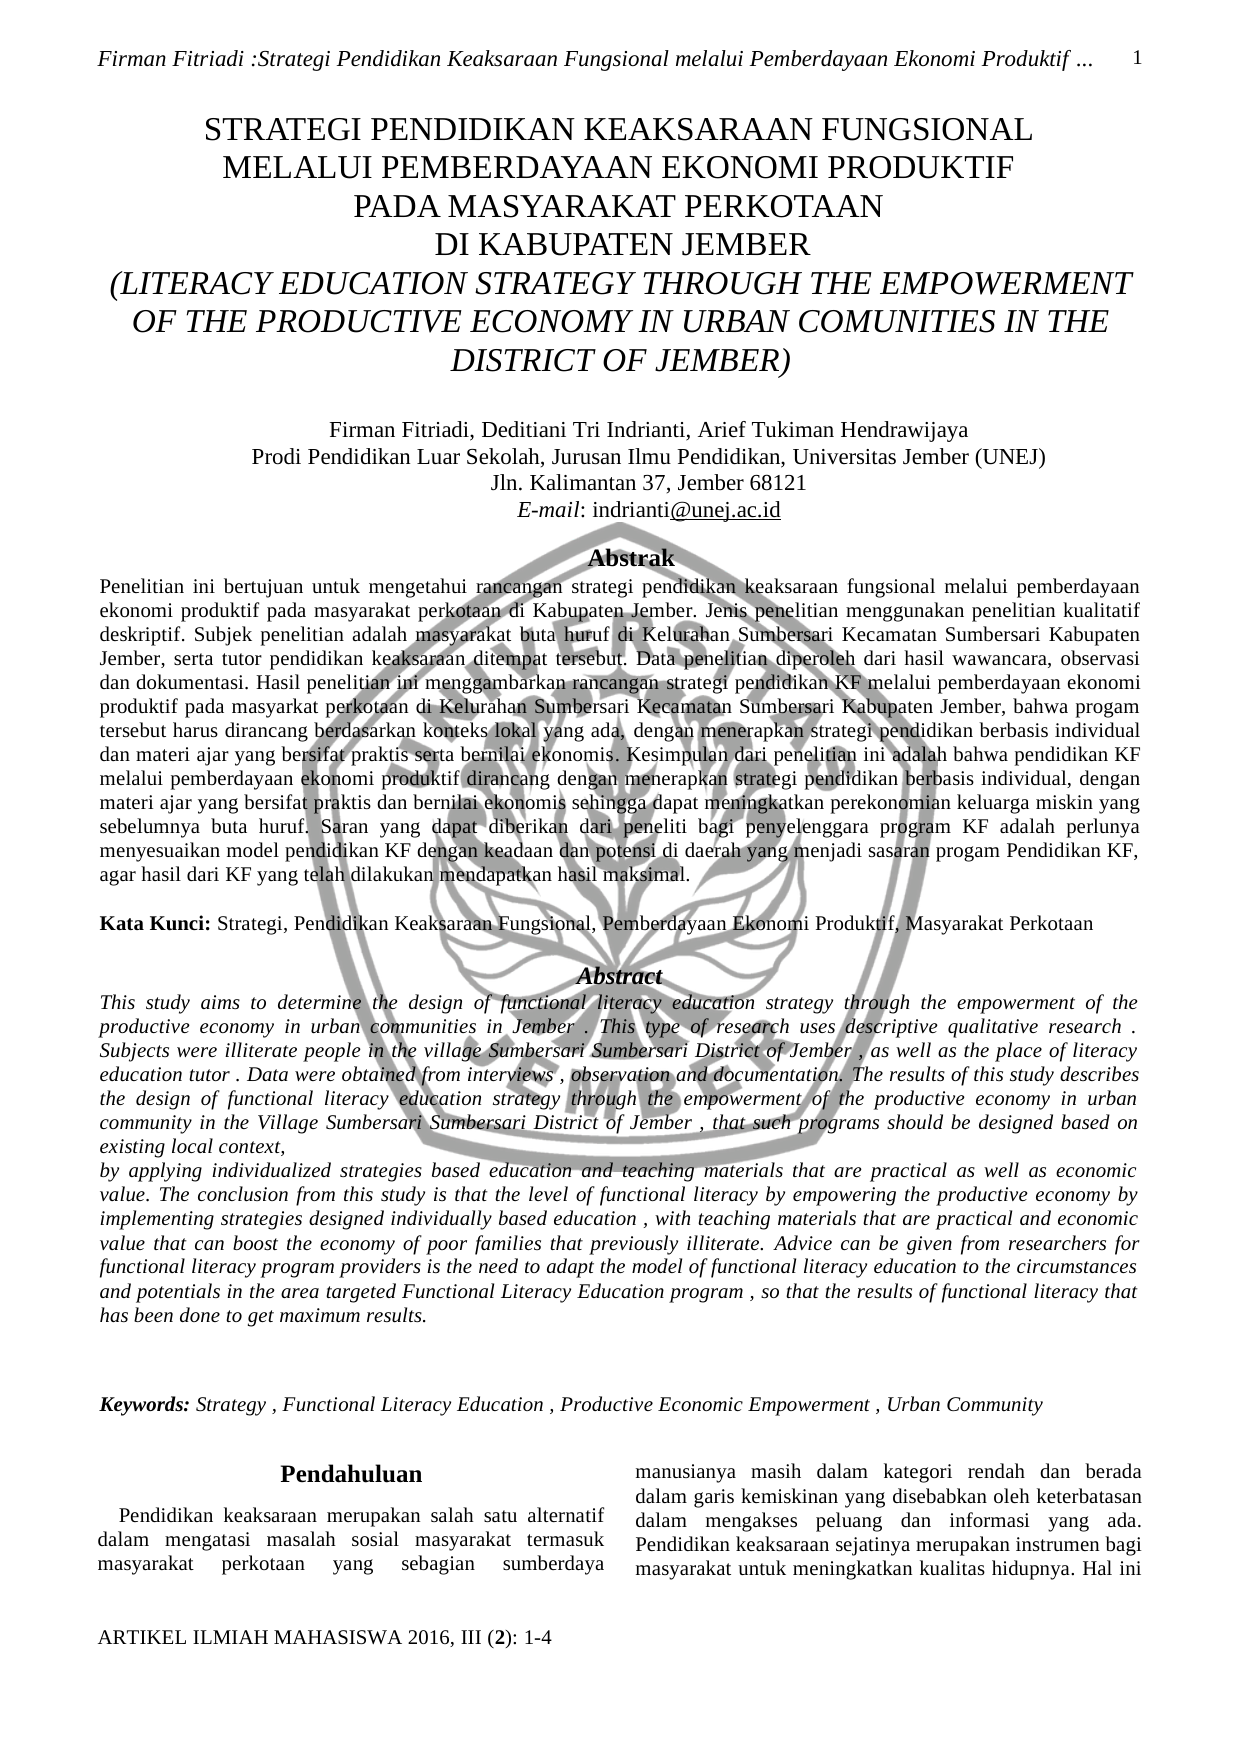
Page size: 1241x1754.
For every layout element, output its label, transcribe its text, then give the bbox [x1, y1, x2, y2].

text This study aims to determine the design of functional literacy education strategy through the empowerment of the productive economy in urban communities in Jember . This type of research uses descriptive qualitative research . Subjects were illiterate people in the village Sumbersari Sumbersari District of Jember , as well as the place of literacy education tutor . Data were obtained from interviews , observation and documentation. The results of this study describes the design of functional literacy education strategy through the empowerment of the productive economy in urban community in the Village Sumbersari Sumbersari District of Jember , that such programs should be designed based on existing local context, [99, 990, 1142, 1158]
text Firman Fitriadi, Deditiani Tri Indrianti, Arief Tukiman Hendrawijaya Prodi Pendidikan Luar Sekolah, Jurusan Ilmu Pendidikan, Universitas Jember (UNEJ) Jln. Kalimantan 37, Jember 68121 E-mail: indrianti@unej.ac.id [176, 416, 1121, 522]
text Abstrak [99, 542, 1142, 571]
picture [605, 886, 635, 910]
subtitle MELALUI PEMBERDAYAAN EKONOMI PRODUKTIF [101, 147, 1144, 186]
subtitle DI KABUPATEN JEMBER [101, 224, 1144, 263]
picture [605, 522, 635, 542]
text by applying individualized strategies based education and teaching materials that are practical as well as economic value. The conclusion from this study is that the level of functional literacy by empowering the productive economy by implementing strategies designed individually based education , with teaching materials that are practical and economic value that can boost the economy of poor families that previously illiterate. Advice can be given from researchers for functional literacy program providers is the need to adapt the model of functional literacy education to the circumstances and potentials in the area targeted Functional Literacy Education program , so that the results of functional literacy that has been done to get maximum results. [99, 1158, 1142, 1327]
picture [605, 934, 635, 961]
text Kata Kunci: Strategi, Pendidikan Keaksaraan Fungsional, Pemberdayaan Ekonomi Produktif, Masyarakat Perkotaan [99, 910, 1142, 934]
text Pendidikan keaksaraan merupakan salah satu alternatif dalam mengatasi masalah sosial masyarakat termasuk masyarakat perkotaan yang sebagian sumberdaya manusianya masih dalam kategori rendah dan berada dalam garis kemiskinan yang disebabkan oleh keterbatasan dalam mengakses peluang dan informasi yang ada. Pendidikan keaksaraan sejatinya merupakan instrumen bagi masyarakat untuk meningkatkan kualitas hidupnya. Hal ini karena, kemampuan beraksara merupakan bagian yang tidak dapat dipisahkan dari kehidupan manusia, sekaligus berhubungan dengan pengembangan budaya yang ada. Pada tahun 2012 angka buta aksara mencapai 109.932 jiwa. Tingginya angka buta aksara ini tentunya akan sangat berpengaruh terhadap kondisi sosial dan ekonomi pada suatu masyarakat. Menurut data “Jember dalam Angka” pada tahun 2012 menunjukkan, bahwa daerah perkotaan di Jember khususnya Sumbersari angka kemiskinan mencapai 6.035 jiwa, hal ini tentu berbanding lurus dengan angka buta aksara di daerah Jember. Permasalahan yang dikaji dalam penelitian ini adalah bagaimanakah rancangan strategi pendidikan keaksaraan fungsional melalui pemberdayaan ekonomi produktif pada masyarakat perkotaan di Kabupaten Jember? Adapun tujuan dari penelitian ini adalah mengetahui strategi pendidikan keaksaraan fungsional melalui pemberdayaan ekonomi produktif pada masyarakat perkotaan di Kabupaten Jember. Hasil penelitian ini akan bermanfaat sebagai referensi teoritis bagi program pendidikan luar sekolah dan penyelenggara pendidikan keaksaraan fungsional. [635, 378, 1143, 1580]
text Penelitian ini bertujuan untuk mengetahui rancangan strategi pendidikan keaksaraan fungsional melalui pemberdayaan ekonomi produktif pada masyarakat perkotaan di Kabupaten Jember. Jenis penelitian menggunakan penelitian kualitatif deskriptif. Subjek penelitian adalah masyarakat buta huruf di Kelurahan Sumbersari Kecamatan Sumbersari Kabupaten Jember, serta tutor pendidikan keaksaraan ditempat tersebut. Data penelitian diperoleh dari hasil wawancara, observasi dan dokumentasi. Hasil penelitian ini menggambarkan rancangan strategi pendidikan KF melalui pemberdayaan ekonomi produktif pada masyarkat perkotaan di Kelurahan Sumbersari Kecamatan Sumbersari Kabupaten Jember, bahwa progam tersebut harus dirancang berdasarkan konteks lokal yang ada, dengan menerapkan strategi pendidikan berbasis individual dan materi ajar yang bersifat praktis serta bernilai ekonomis. Kesimpulan dari penelitian ini adalah bahwa pendidikan KF melalui pemberdayaan ekonomi produktif dirancang dengan menerapkan strategi pendidikan berbasis individual, dengan materi ajar yang bersifat praktis dan bernilai ekonomis sehingga dapat meningkatkan perekonomian keluarga miskin yang sebelumnya buta huruf. Saran yang dapat diberikan dari peneliti bagi penyelenggara program KF adalah perlunya menyesuaikan model pendidikan KF dengan keadaan dan potensi di daerah yang menjadi sasaran progam Pendidikan KF, agar hasil dari KF yang telah dilakukan mendapatkan hasil maksimal. [99, 573, 1142, 886]
subtitle PADA MASYARAKAT PERKOTAAN [101, 186, 1144, 224]
text Pendidikan keaksaraan merupakan salah satu alternatif dalam mengatasi masalah sosial masyarakat termasuk masyarakat perkotaan yang sebagian sumberdaya manusianya masih dalam kategori rendah dan berada dalam garis kemiskinan yang disebabkan oleh keterbatasan dalam mengakses peluang dan informasi yang ada. Pendidikan keaksaraan sejatinya merupakan instrumen bagi masyarakat untuk meningkatkan kualitas hidupnya. Hal ini karena, kemampuan beraksara merupakan bagian yang tidak dapat dipisahkan dari kehidupan manusia, sekaligus berhubungan dengan pengembangan budaya yang ada. Pada tahun 2012 angka buta aksara mencapai 109.932 jiwa. Tingginya angka buta aksara ini tentunya akan sangat berpengaruh terhadap kondisi sosial dan ekonomi pada suatu masyarakat. Menurut data “Jember dalam Angka” pada tahun 2012 menunjukkan, bahwa daerah perkotaan di Jember khususnya Sumbersari angka kemiskinan mencapai 6.035 jiwa, hal ini tentu berbanding lurus dengan angka buta aksara di daerah Jember. Permasalahan yang dikaji dalam penelitian ini adalah bagaimanakah rancangan strategi pendidikan keaksaraan fungsional melalui pemberdayaan ekonomi produktif pada masyarakat perkotaan di Kabupaten Jember? Adapun tujuan dari penelitian ini adalah mengetahui strategi pendidikan keaksaraan fungsional melalui pemberdayaan ekonomi produktif pada masyarakat perkotaan di Kabupaten Jember. Hasil penelitian ini akan bermanfaat sebagai referensi teoritis bagi program pendidikan luar sekolah dan penyelenggara pendidikan keaksaraan fungsional. [97, 1503, 605, 1575]
subtitle STRATEGI PENDIDIKAN KEAKSARAAN FUNGSIONAL [101, 109, 1144, 147]
text Pendahuluan [97, 105, 605, 1488]
text (LITERACY EDUCATION STRATEGY THROUGH THE EMPOWERMENT OF THE PRODUCTIVE ECONOMY IN URBAN COMUNITIES IN THE DISTRICT OF JEMBER) [101, 263, 1144, 378]
text Abstract [99, 961, 1142, 990]
text Keywords: Strategy , Functional Literacy Education , Productive Economic Empowerment , Urban Community [99, 1392, 1142, 1416]
